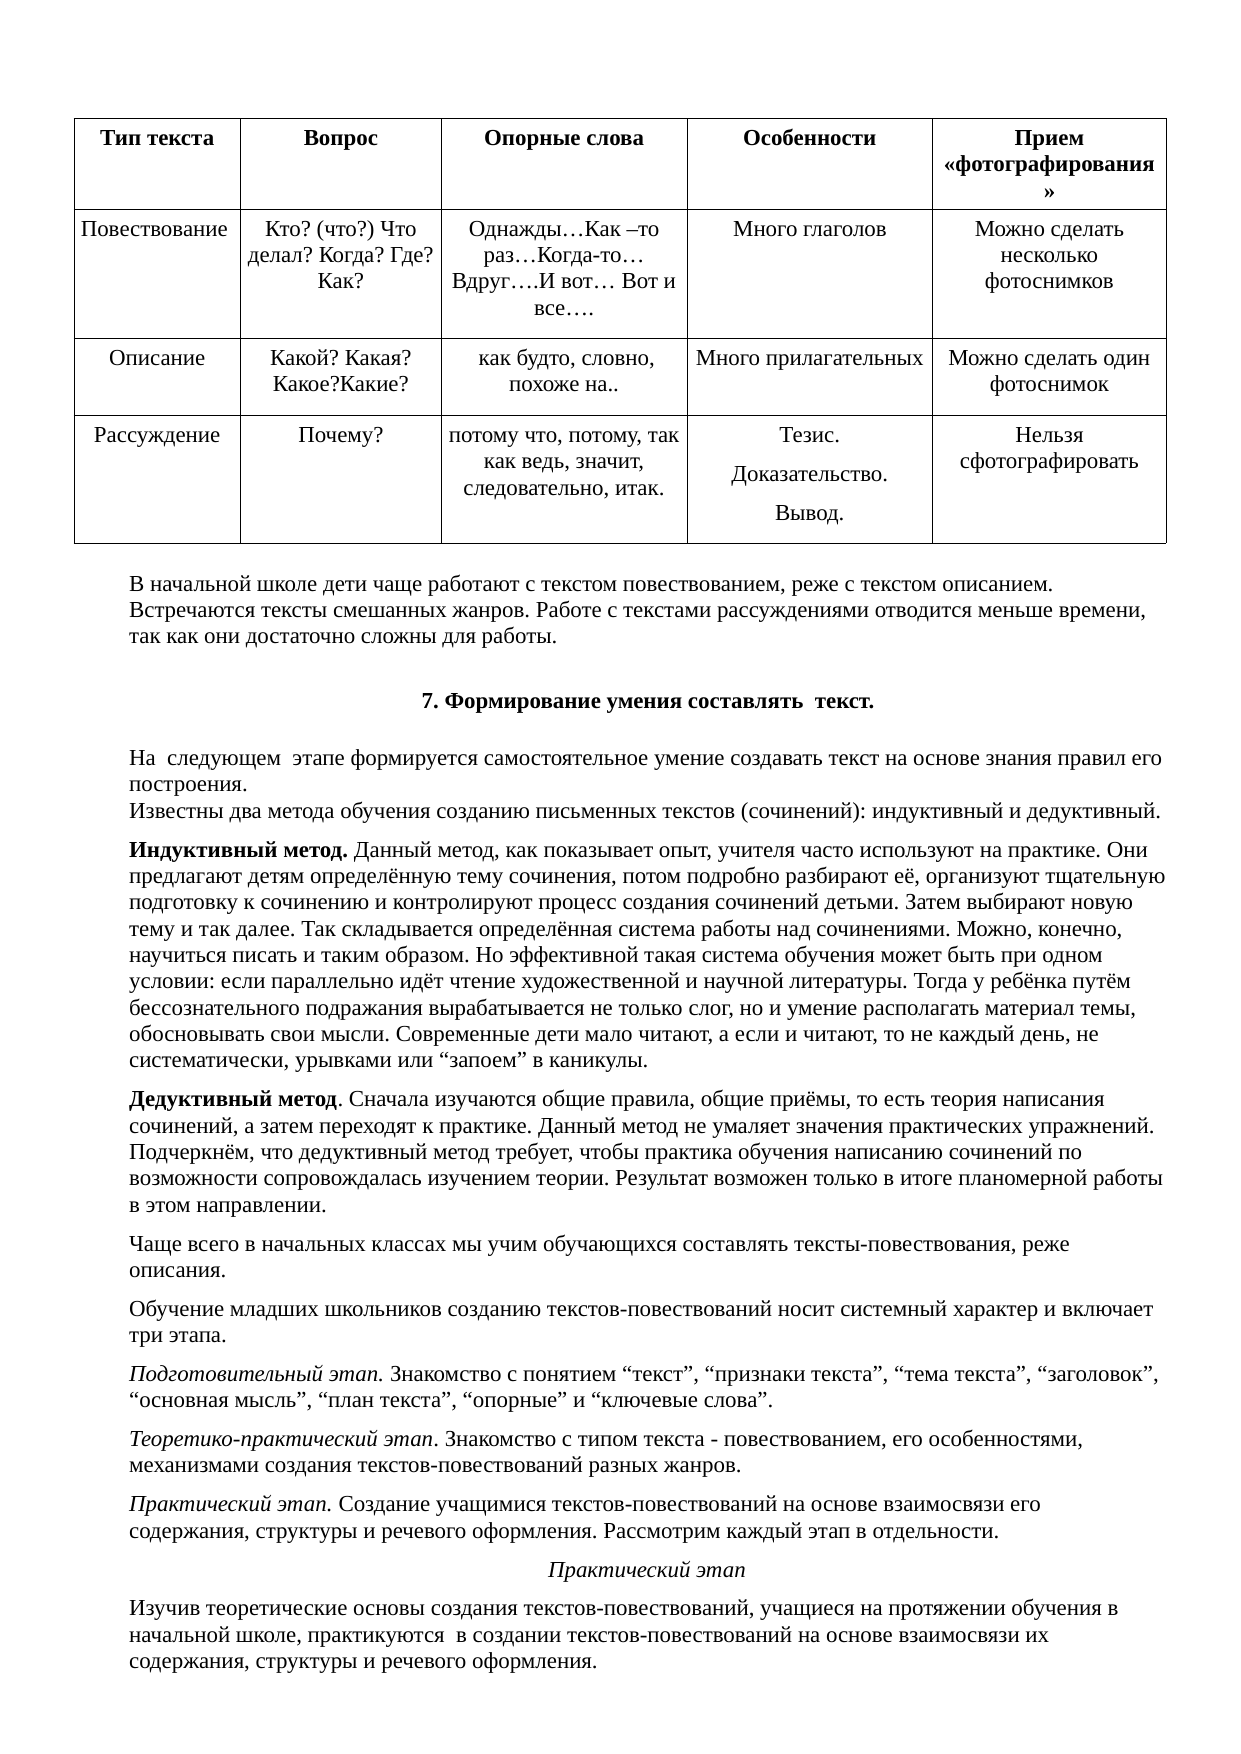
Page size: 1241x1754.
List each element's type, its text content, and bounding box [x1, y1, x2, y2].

text Теоретико-практический этап. Знакомство с типом текста - повествованием, его особенностями, механизмами создания текстов-повествований разных жанров. [129, 1425, 1167, 1478]
text В начальной школе дети чаще работают с текстом повествованием, реже с текстом описанием. Встречаются тексты смешанных жанров. Работе с текстами рассуждениями отводится меньше времени, так как они достаточно сложны для работы. [129, 569, 1167, 649]
table_cell как будто, словно, похоже на.. [442, 339, 687, 415]
table_cell Много прилагательных [688, 339, 932, 415]
table_cell потому что, потому, так как ведь, значит, следовательно, итак. [442, 416, 687, 543]
text Обучение младших школьников созданию текстов-повествований носит системный характер и включает три этапа. [129, 1295, 1167, 1347]
table_cell Повествование [75, 210, 240, 338]
table_cell Можно сделать один фотоснимок [933, 339, 1166, 415]
table_header Особенности [688, 119, 932, 209]
table_cell Описание [75, 339, 240, 415]
text Известны два метода обучения созданию письменных текстов (сочинений): индуктивный и дедуктивный. [129, 797, 1167, 823]
text Подготовительный этап. Знакомство с понятием “текст”, “признаки текста”, “тема текста”, “заголовок”, “основная мысль”, “план текста”, “опорные” и “ключевые слова”. [129, 1360, 1167, 1413]
table_cell Почему? [241, 416, 441, 543]
text 7. Формирование умения составлять текст. [129, 687, 1167, 714]
table_header Прием «фотографирования» [933, 119, 1166, 209]
table_cell Кто? (что?) Что делал? Когда? Где? Как? [241, 210, 441, 338]
text Индуктивный метод. Данный метод, как показывает опыт, учителя часто используют на практике. Они предлагают детям определённую тему сочинения, потом подробно разбирают её, организуют тщательную подготовку к сочинению и контролируют процесс создания сочинений детьми. Затем выбирают новую тему и так далее. Так складывается определённая система работы над сочинениями. Можно, конечно, научиться писать и таким образом. Но эффективной такая система обучения может быть при одном условии: если параллельно идёт чтение художественной и научной литературы. Тогда у ребёнка путём бессознательного подражания вырабатывается не только слог, но и умение располагать материал темы, обосновывать свои мысли. Современные дети мало читают, а если и читают, то не каждый день, не систематически, урывками или “запоем” в каникулы. [129, 836, 1167, 1073]
text Практический этап [129, 1556, 1167, 1582]
table_header Опорные слова [442, 119, 687, 209]
text Чаще всего в начальных классах мы учим обучающихся составлять тексты-повествования, реже описания. [129, 1229, 1167, 1282]
table_cell Тезис. Доказательство. Вывод. [688, 416, 932, 543]
table_cell Рассуждение [75, 416, 240, 543]
text Изучив теоретические основы создания текстов-повествований, учащиеся на протяжении обучения в начальной школе, практикуются в создании текстов-повествований на основе взаимосвязи их содержания, структуры и речевого оформления. [129, 1594, 1167, 1673]
table_cell Нельзя сфотографировать [933, 416, 1166, 543]
table_cell Однажды…Как –то раз…Когда-то…Вдруг….И вот… Вот и все…. [442, 210, 687, 338]
table_header Вопрос [241, 119, 441, 209]
table_cell Можно сделать несколько фотоснимков [933, 210, 1166, 338]
table_header Тип текста [75, 119, 240, 209]
table_cell Много глаголов [688, 210, 932, 338]
text Дедуктивный метод. Сначала изучаются общие правила, общие приёмы, то есть теория написания сочинений, а затем переходят к практике. Данный метод не умаляет значения практических упражнений. Подчеркнём, что дедуктивный метод требует, чтобы практика обучения написанию сочинений по возможности сопровождалась изучением теории. Результат возможен только в итоге планомерной работы в этом направлении. [129, 1085, 1167, 1217]
table_cell Какой? Какая? Какое?Какие? [241, 339, 441, 415]
text На следующем этапе формируется самостоятельное умение создавать текст на основе знания правил его построения. [129, 744, 1167, 797]
text Практический этап. Создание учащимися текстов-повествований на основе взаимосвязи его содержания, структуры и речевого оформления. Рассмотрим каждый этап в отдельности. [129, 1490, 1167, 1543]
